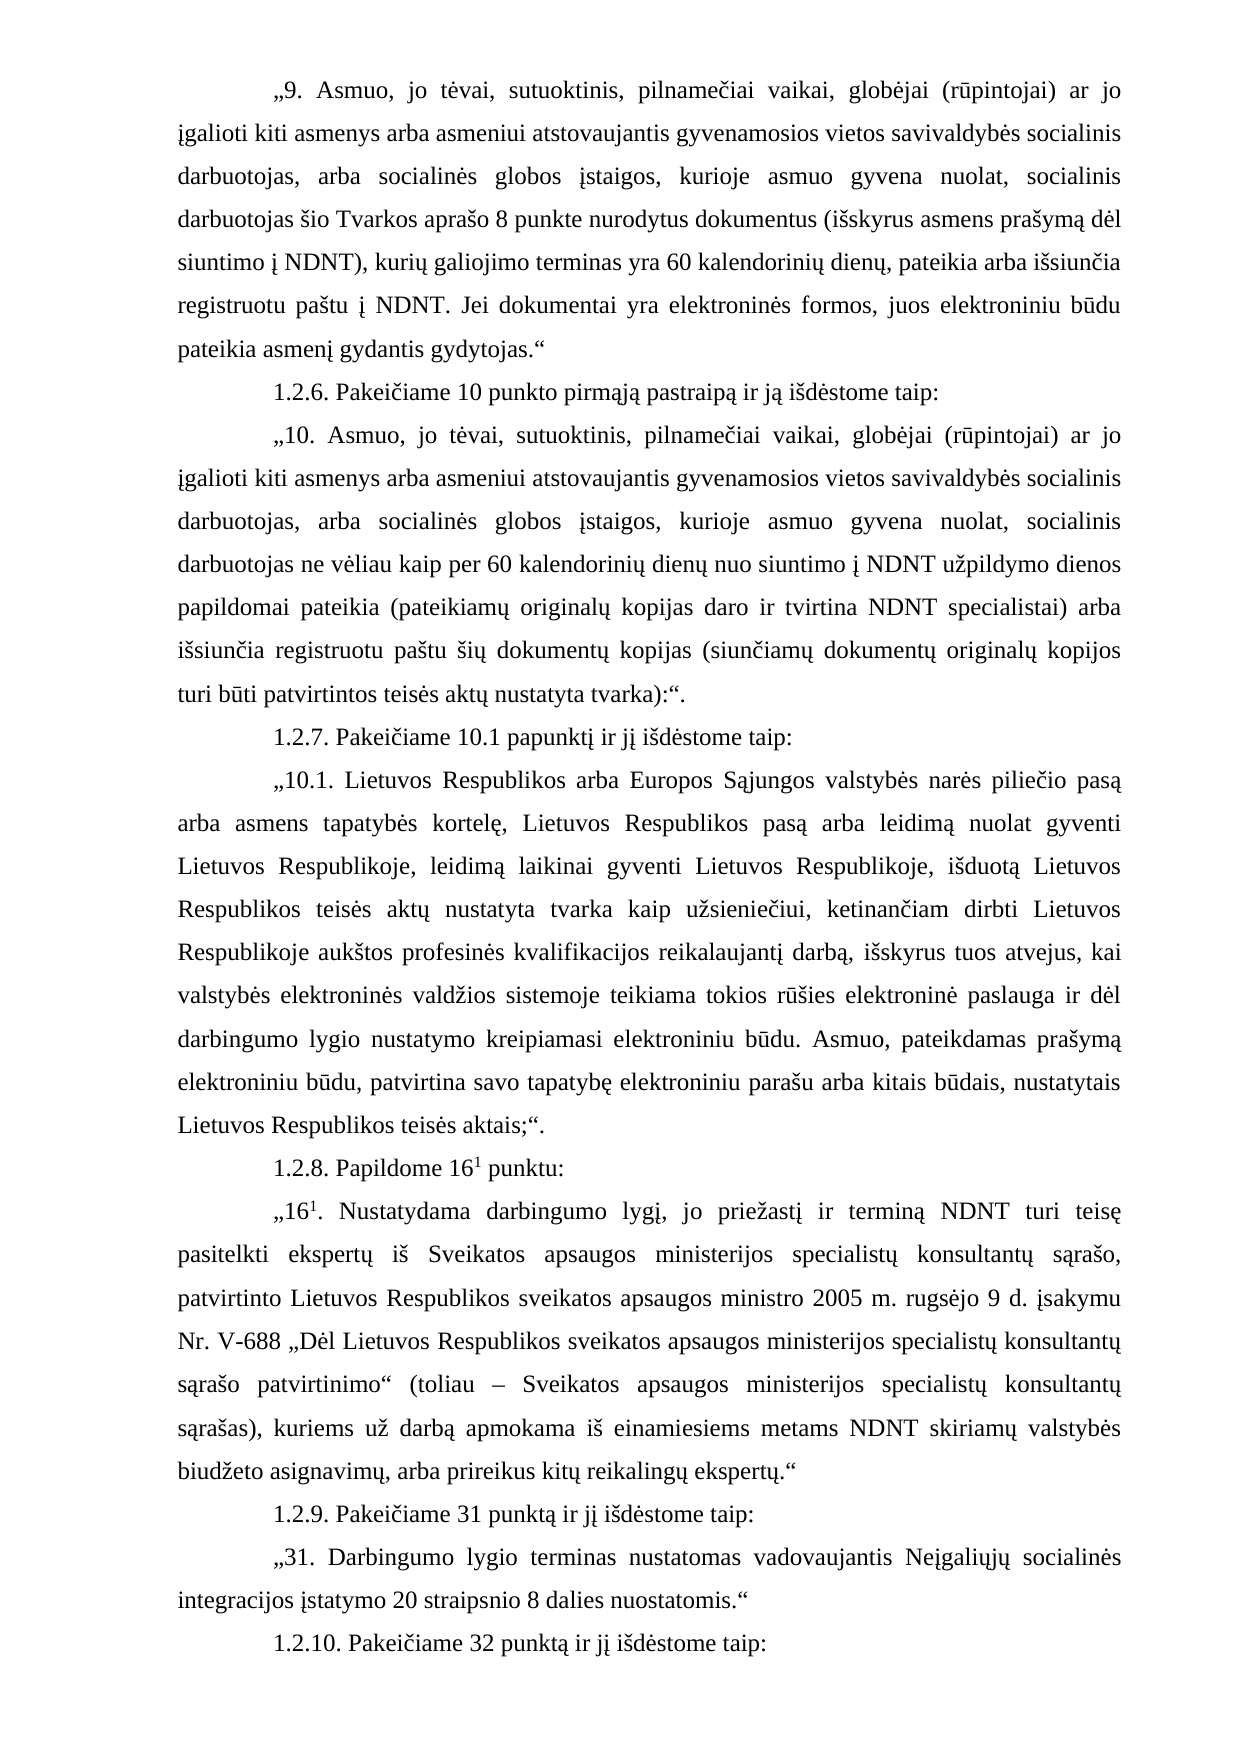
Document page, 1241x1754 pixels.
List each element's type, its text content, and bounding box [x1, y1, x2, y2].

text „9. Asmuo, jo tėvai, sutuoktinis, pilnamečiai vaikai, globėjai (rūpintojai) ar jo įgalioti kiti asmenys arba asmeniui atstovaujantis gyvenamosios vietos savivaldybės socialinis darbuotojas, arba socialinės globos įstaigos, kurioje asmuo gyvena nuolat, socialinis darbuotojas šio Tvarkos aprašo 8 punkte nurodytus dokumentus (išskyrus asmens prašymą dėl siuntimo į NDNT), kurių galiojimo terminas yra 60 kalendorinių dienų, pateikia arba išsiunčia registruotu paštu į NDNT. Jei dokumentai yra elektroninės formos, juos elektroniniu būdu pateikia asmenį gydantis gydytojas.“ [177, 75, 1122, 362]
text „10.1. Lietuvos Respublikos arba Europos Sąjungos valstybės narės piliečio pasą arba asmens tapatybės kortelę, Lietuvos Respublikos pasą arba leidimą nuolat gyventi Lietuvos Respublikoje, leidimą laikinai gyventi Lietuvos Respublikoje, išduotą Lietuvos Respublikos teisės aktų nustatyta tvarka kaip užsieniečiui, ketinančiam dirbti Lietuvos Respublikoje aukštos profesinės kvalifikacijos reikalaujantį darbą, išskyrus tuos atvejus, kai valstybės elektroninės valdžios sistemoje teikiama tokios rūšies elektroninė paslauga ir dėl darbingumo lygio nustatymo kreipiamasi elektroniniu būdu. Asmuo, pateikdamas prašymą elektroniniu būdu, patvirtina savo tapatybę elektroniniu parašu arba kitais būdais, nustatytais Lietuvos Respublikos teisės aktais;“. [177, 765, 1122, 1139]
text „31. Darbingumo lygio terminas nustatomas vadovaujantis Neįgaliųjų socialinės integracijos įstatymo 20 straipsnio 8 dalies nuostatomis.“ [177, 1542, 1122, 1614]
text „161. Nustatydama darbingumo lygį, jo priežastį ir terminą NDNT turi teisę pasitelkti ekspertų iš Sveikatos apsaugos ministerijos specialistų konsultantų sąrašo, patvirtinto Lietuvos Respublikos sveikatos apsaugos ministro 2005 m. rugsėjo 9 d. įsakymu Nr. V-688 „Dėl Lietuvos Respublikos sveikatos apsaugos ministerijos specialistų konsultantų sąrašo patvirtinimo“ (toliau – Sveikatos apsaugos ministerijos specialistų konsultantų sąrašas), kuriems už darbą apmokama iš einamiesiems metams NDNT skiriamų valstybės biudžeto asignavimų, arba prireikus kitų reikalingų ekspertų.“ [177, 1196, 1122, 1484]
text „10. Asmuo, jo tėvai, sutuoktinis, pilnamečiai vaikai, globėjai (rūpintojai) ar jo įgalioti kiti asmenys arba asmeniui atstovaujantis gyvenamosios vietos savivaldybės socialinis darbuotojas, arba socialinės globos įstaigos, kurioje asmuo gyvena nuolat, socialinis darbuotojas ne vėliau kaip per 60 kalendorinių dienų nuo siuntimo į NDNT užpildymo dienos papildomai pateikia (pateikiamų originalų kopijas daro ir tvirtina NDNT specialistai) arba išsiunčia registruotu paštu šių dokumentų kopijas (siunčiamų dokumentų originalų kopijos turi būti patvirtintos teisės aktų nustatyta tvarka):“. [177, 420, 1122, 707]
text 1.2.9. Pakeičiame 31 punktą ir jį išdėstome taip: [177, 1499, 1122, 1528]
text 1.2.6. Pakeičiame 10 punkto pirmąją pastraipą ir ją išdėstome taip: [177, 377, 1122, 406]
text 1.2.8. Papildome 161 punktu: [177, 1153, 1122, 1182]
text 1.2.7. Pakeičiame 10.1 papunktį ir jį išdėstome taip: [177, 722, 1122, 751]
text 1.2.10. Pakeičiame 32 punktą ir jį išdėstome taip: [177, 1628, 1122, 1657]
